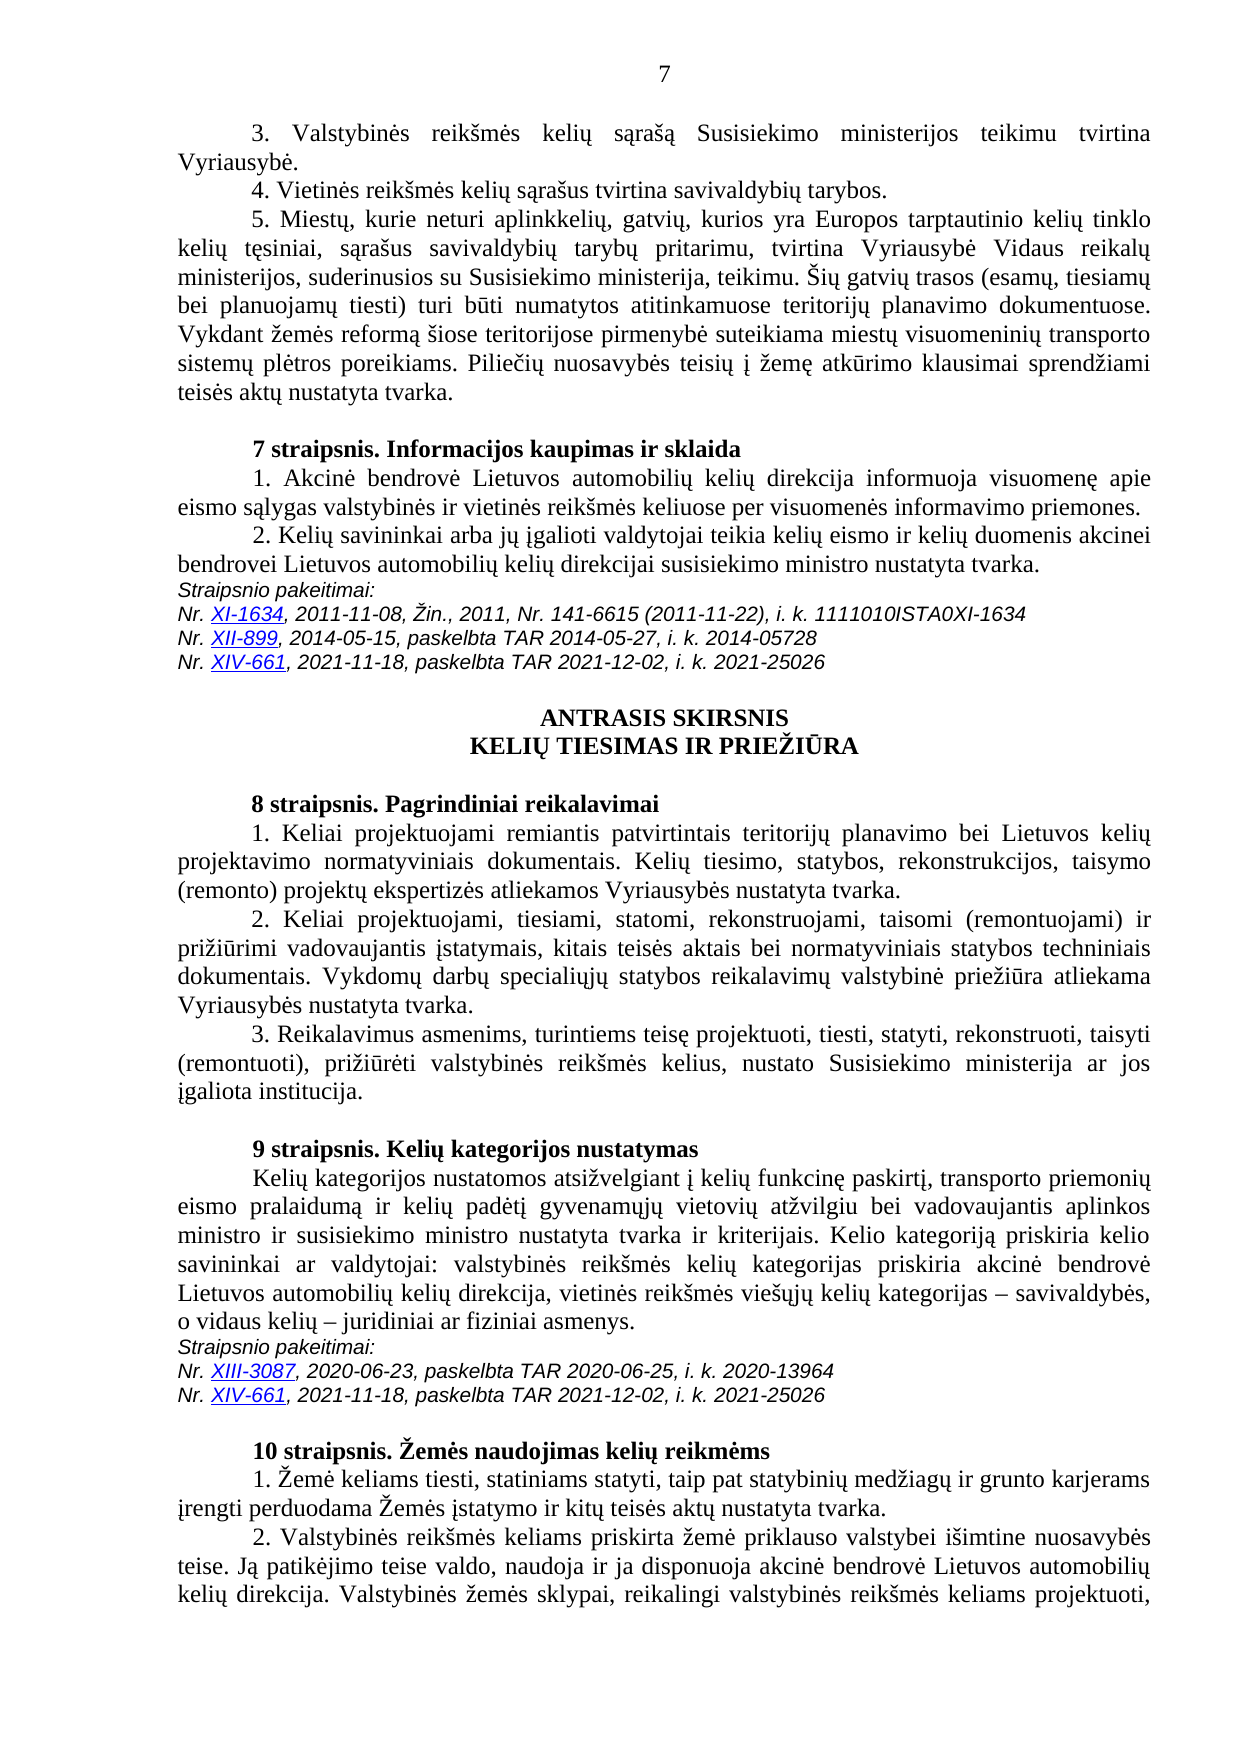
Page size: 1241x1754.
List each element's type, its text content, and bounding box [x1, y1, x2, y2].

text 1. Akcinė bendrovė Lietuvos automobilių kelių direkcija informuoja visuomenę apie eismo sąlygas valstybinės ir vietinės reikšmės keliuose per visuomenės informavimo priemones. [177, 463, 1152, 521]
text 3. Reikalavimus asmenims, turintiems teisę projektuoti, tiesti, statyti, rekonstruoti, taisyti (remontuoti), prižiūrėti valstybinės reikšmės kelius, nustato Susisiekimo ministerija ar jos įgaliota institucija. [177, 1019, 1152, 1105]
text Nr. XII-899, 2014-05-15, paskelbta TAR 2014-05-27, i. k. 2014-05728 [177, 626, 1152, 650]
text ANTRASIS SKIRSNIS [177, 703, 1152, 731]
text Straipsnio pakeitimai: [177, 578, 1152, 602]
text 8 straipsnis. Pagrindiniai reikalavimai [177, 789, 1152, 818]
text 4. Vietinės reikšmės kelių sąrašus tvirtina savivaldybių tarybos. [177, 176, 1152, 204]
text 10 straipsnis. Žemės naudojimas kelių reikmėms [177, 1436, 1152, 1464]
text 9 straipsnis. Kelių kategorijos nustatymas [177, 1134, 1152, 1163]
text KELIŲ TIESIMAS IR PRIEŽIŪRA [177, 731, 1152, 760]
text Straipsnio pakeitimai: [177, 1335, 1152, 1359]
text 1. Žemė keliams tiesti, statiniams statyti, taip pat statybinių medžiagų ir grunto karjerams įrengti perduodama Žemės įstatymo ir kitų teisės aktų nustatyta tvarka. [177, 1464, 1152, 1522]
text Nr. XIII-3087, 2020-06-23, paskelbta TAR 2020-06-25, i. k. 2020-13964 [177, 1359, 1152, 1383]
text Nr. XIV-661, 2021-11-18, paskelbta TAR 2021-12-02, i. k. 2021-25026 [177, 650, 1152, 674]
text 2. Keliai projektuojami, tiesiami, statomi, rekonstruojami, taisomi (remontuojami) ir prižiūrimi vadovaujantis įstatymais, kitais teisės aktais bei normatyviniais statybos techniniais dokumentais. Vykdomų darbų specialiųjų statybos reikalavimų valstybinė priežiūra atliekama Vyriausybės nustatyta tvarka. [177, 904, 1152, 1019]
text Kelių kategorijos nustatomos atsižvelgiant į kelių funkcinę paskirtį, transporto priemonių eismo pralaidumą ir kelių padėtį gyvenamųjų vietovių atžvilgiu bei vadovaujantis aplinkos ministro ir susisiekimo ministro nustatyta tvarka ir kriterijais. Kelio kategoriją priskiria kelio savininkai ar valdytojai: valstybinės reikšmės kelių kategorijas priskiria akcinė bendrovė Lietuvos automobilių kelių direkcija, vietinės reikšmės viešųjų kelių kategorijas – savivaldybės, o vidaus kelių – juridiniai ar fiziniai asmenys. [177, 1163, 1152, 1335]
text 2. Kelių savininkai arba jų įgalioti valdytojai teikia kelių eismo ir kelių duomenis akcinei bendrovei Lietuvos automobilių kelių direkcijai susisiekimo ministro nustatyta tvarka. [177, 521, 1152, 578]
text 1. Keliai projektuojami remiantis patvirtintais teritorijų planavimo bei Lietuvos kelių projektavimo normatyviniais dokumentais. Kelių tiesimo, statybos, rekonstrukcijos, taisymo (remonto) projektų ekspertizės atliekamos Vyriausybės nustatyta tvarka. [177, 818, 1152, 904]
text Nr. XI-1634, 2011-11-08, Žin., 2011, Nr. 141-6615 (2011-11-22), i. k. 1111010ISTA0XI-1634 [177, 602, 1152, 626]
text 5. Miestų, kurie neturi aplinkkelių, gatvių, kurios yra Europos tarptautinio kelių tinklo kelių tęsiniai, sąrašus savivaldybių tarybų pritarimu, tvirtina Vyriausybė Vidaus reikalų ministerijos, suderinusios su Susisiekimo ministerija, teikimu. Šių gatvių trasos (esamų, tiesiamų bei planuojamų tiesti) turi būti numatytos atitinkamuose teritorijų planavimo dokumentuose. Vykdant žemės reformą šiose teritorijose pirmenybė suteikiama miestų visuomeninių transporto sistemų plėtros poreikiams. Piliečių nuosavybės teisių į žemę atkūrimo klausimai sprendžiami teisės aktų nustatyta tvarka. [177, 204, 1152, 406]
text Nr. XIV-661, 2021-11-18, paskelbta TAR 2021-12-02, i. k. 2021-25026 [177, 1383, 1152, 1407]
text 3. Valstybinės reikšmės kelių sąrašą Susisiekimo ministerijos teikimu tvirtina Vyriausybė. [177, 118, 1152, 176]
text 7 straipsnis. Informacijos kaupimas ir sklaida [177, 434, 1152, 463]
text 2. Valstybinės reikšmės keliams priskirta žemė priklauso valstybei išimtine nuosavybės teise. Ją patikėjimo teise valdo, naudoja ir ja disponuoja akcinė bendrovė Lietuvos automobilių kelių direkcija. Valstybinės žemės sklypai, reikalingi valstybinės reikšmės keliams projektuoti, [177, 1522, 1152, 1608]
